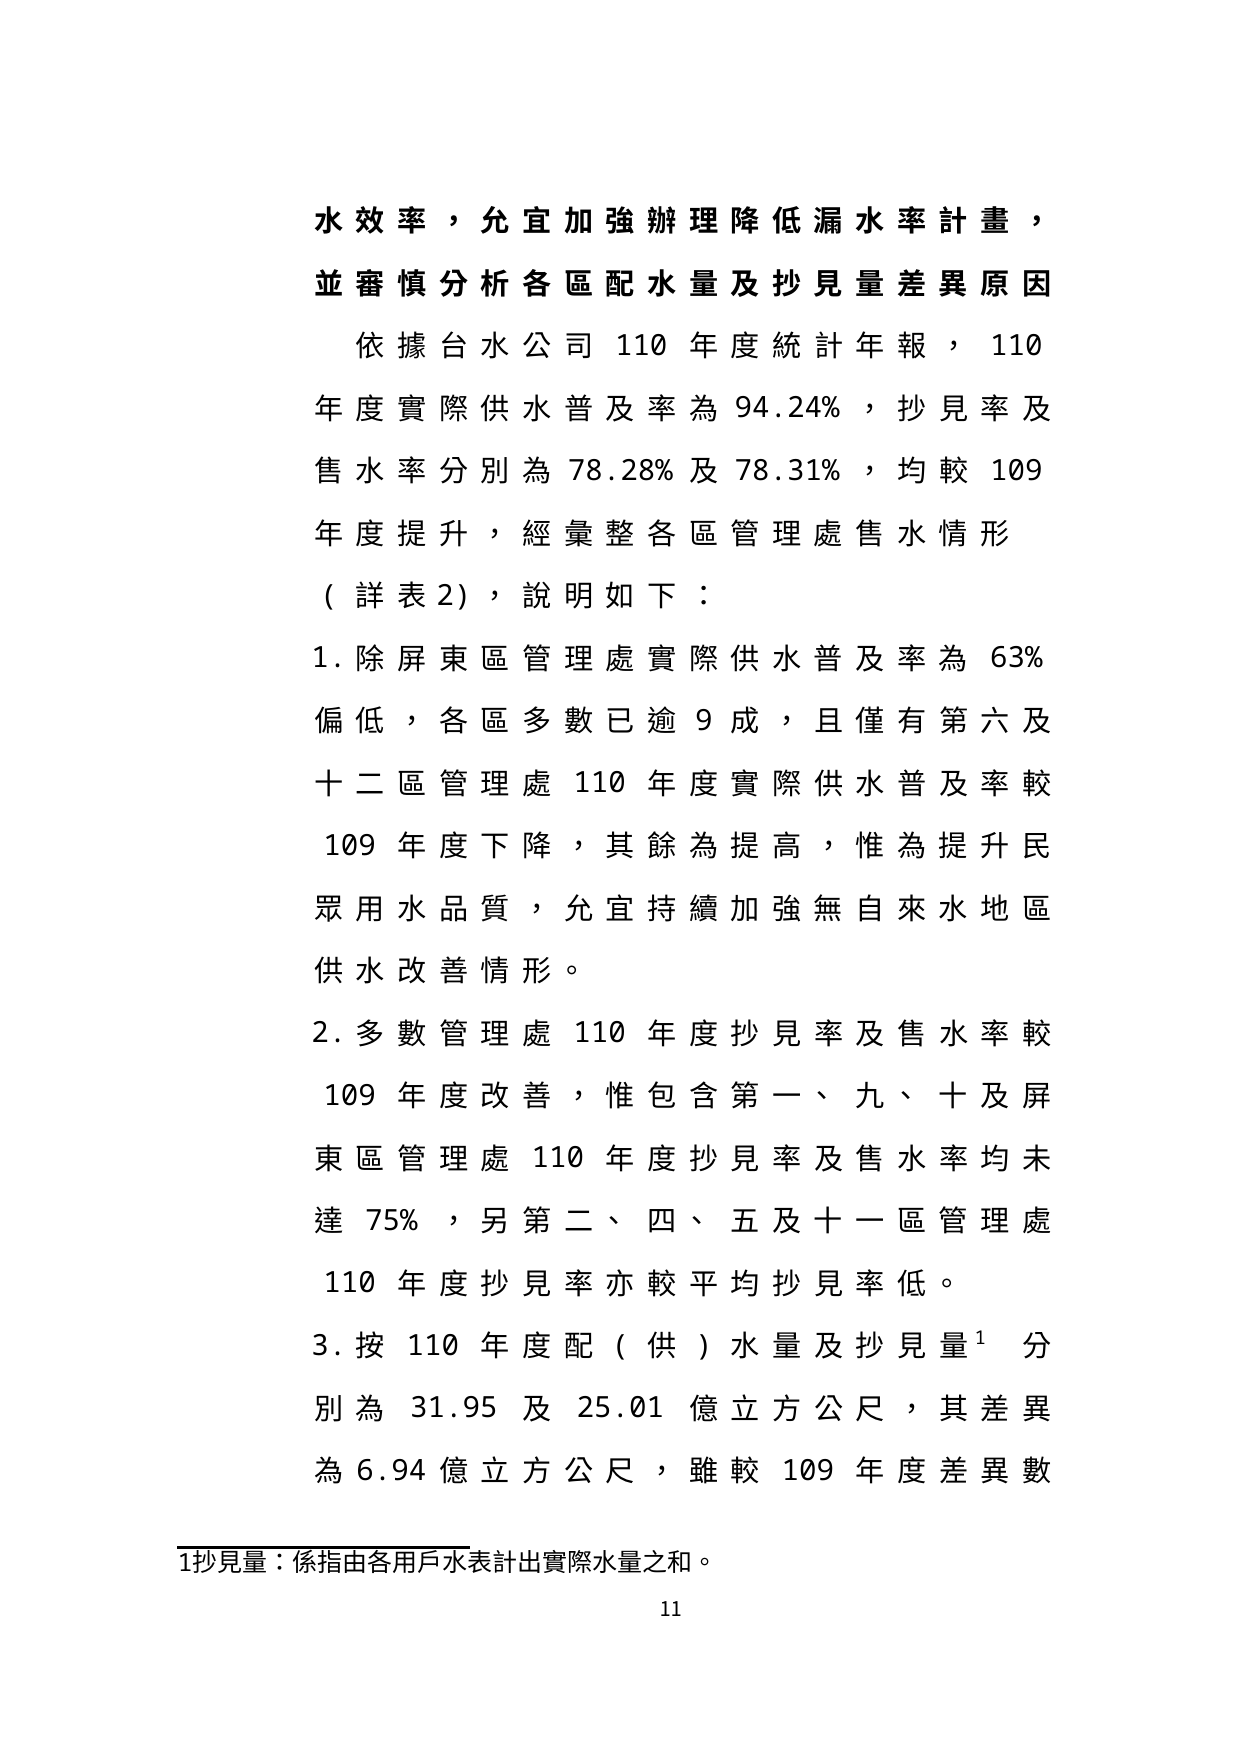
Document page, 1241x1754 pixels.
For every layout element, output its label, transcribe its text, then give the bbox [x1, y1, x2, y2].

text 1.除屏東區管理處實際供水普及率為63%偏低，各區多數已逾9成，且僅有第六及十二區管理處110年度實際供水普及率較109年度下降，其餘為提高，惟為提升民眾用水品質，允宜持續加強無自來水地區供水改善情形。 [271, 615, 1058, 990]
text 3.按110年度配(供)水量及抄見量分別為31.95及25.01億立方公尺，其差異為6.94億立方公尺，雖較109年度差異數7.24億立方公尺略有改善，惟仍有將近7億立方公尺配(供)水量恐因漏水等而流失，為有效運用水資源，允宜積極辦理降低自來水漏水計畫，並審慎分析各區配(供)水量及抄見量差異原因，研謀精進。 [271, 1302, 1058, 1490]
text 水效率，允宜加強辦理降低漏水率計畫，並審慎分析各區配水量及抄見量差異原因 [242, 177, 1058, 302]
text 抄見量：係指由各用戶水表計出實際水量之和。 [177, 1548, 1063, 1577]
text 2.多數管理處110年度抄見率及售水率較109年度改善，惟包含第一、九、十及屏東區管理處110年度抄見率及售水率均未達75%，另第二、四、五及十一區管理處110年度抄見率亦較平均抄見率低。 [271, 990, 1058, 1302]
text 依據台水公司110年度統計年報，110年度實際供水普及率為94.24%，抄見率及售水率分別為78.28%及78.31%，均較109年度提升，經彙整各區管理處售水情形(詳表2)，說明如下： [271, 302, 1058, 615]
